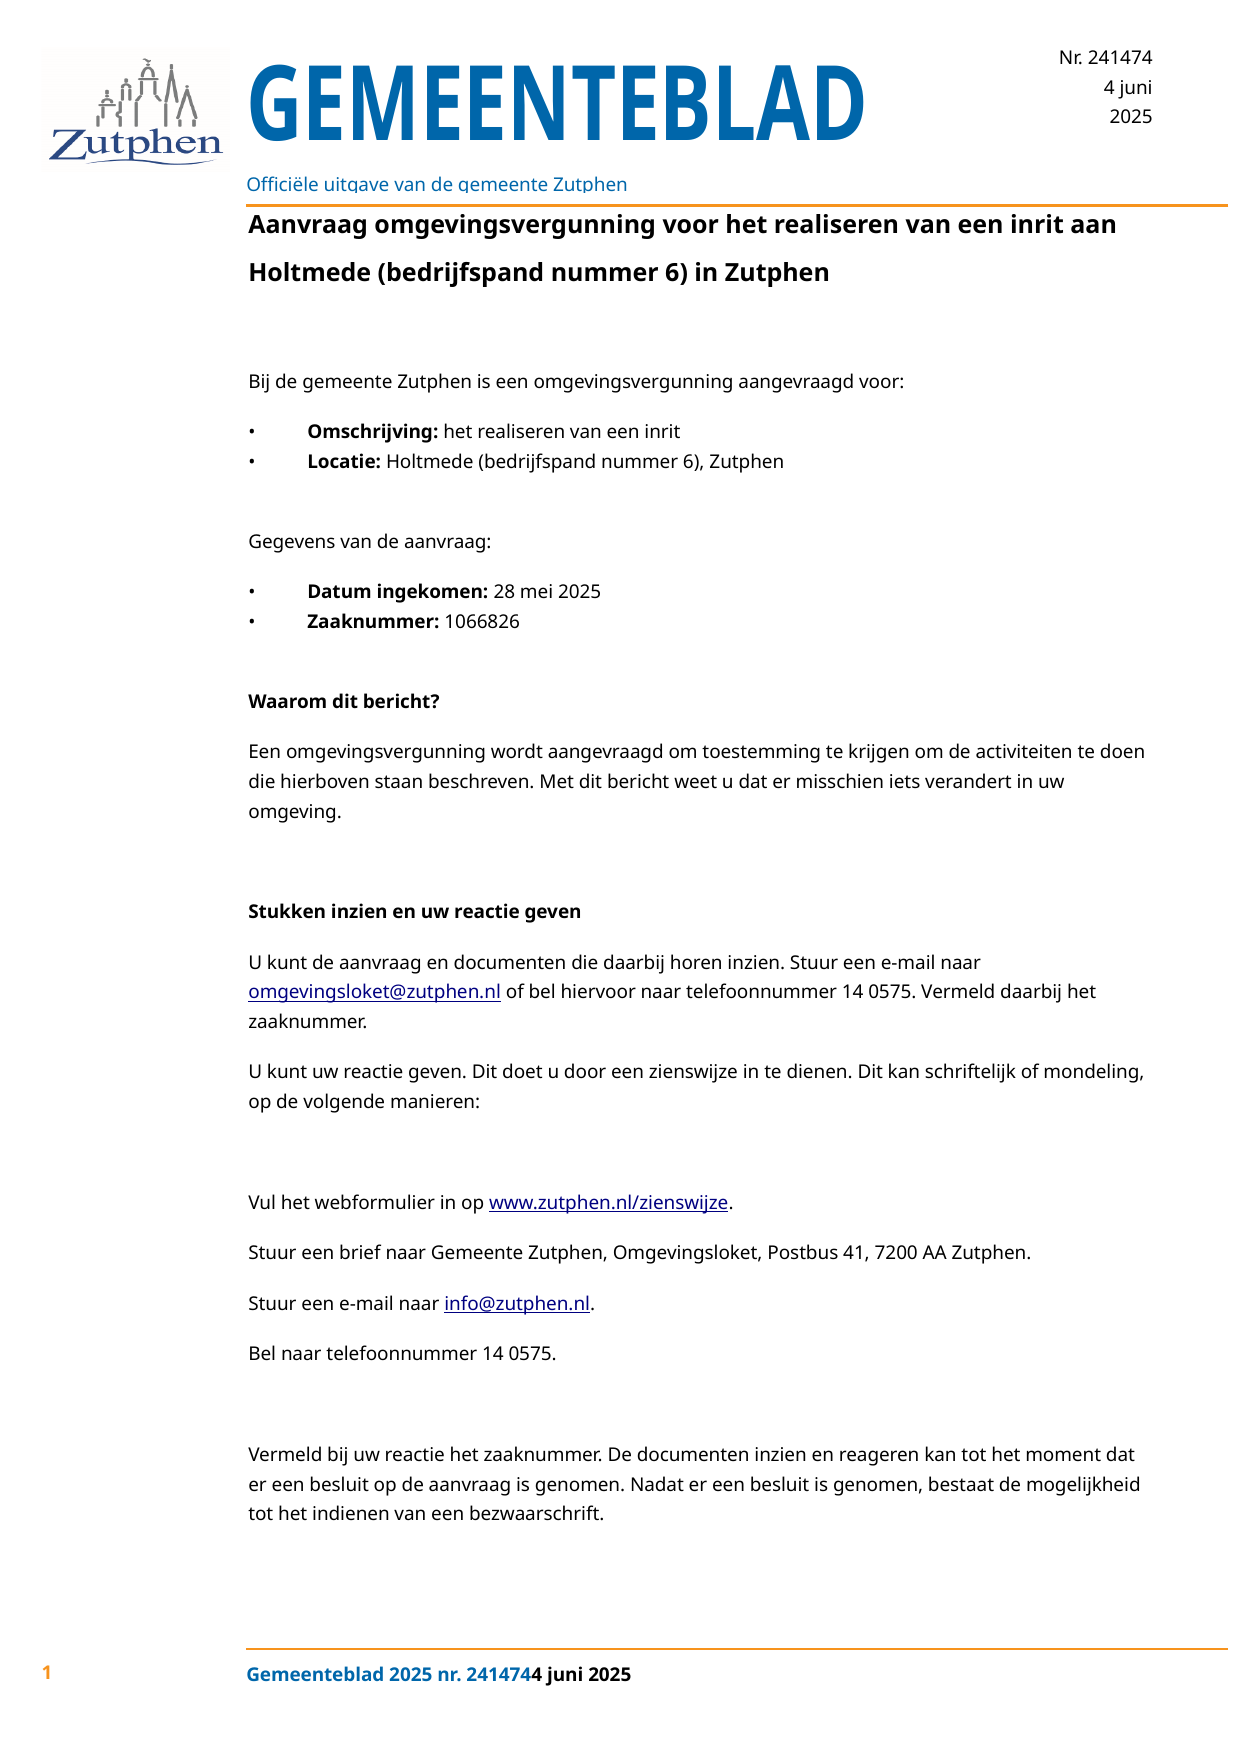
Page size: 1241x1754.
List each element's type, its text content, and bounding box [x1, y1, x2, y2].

text Stuur een e-mail naar info@zutphen.nl. [248, 1290, 1152, 1316]
list Locatie: Holtmede (bedrijfspand nummer 6), Zutphen [248, 448, 1152, 474]
text Stuur een brief naar Gemeente Zutphen, Omgevingsloket, Postbus 41, 7200 AA Zutphen. [248, 1239, 1152, 1265]
text Stukken inzien en uw reactie geven [248, 899, 1152, 924]
text Vul het webformulier in op www.zutphen.nl/zienswijze. [248, 1189, 1152, 1215]
text Bij de gemeente Zutphen is een omgevingsvergunning aangevraagd voor: [248, 368, 1152, 394]
text Aanvraag omgevingsvergunning voor het realiseren van een inrit aan Holtmede (bedrijfspand nummer 6) in Zutphen [248, 207, 1152, 288]
list Zaaknummer: 1066826 [248, 608, 1152, 634]
picture [41, 47, 231, 172]
text U kunt de aanvraag en documenten die daarbij horen inzien. Stuur een e-mail naar omgevingsloket@zutphen.nl of bel hiervoor naar telefoonnummer 14 0575. Vermeld daarbij het zaaknummer. [248, 949, 1152, 1034]
list Datum ingekomen: 28 mei 2025 [248, 579, 1152, 604]
text Vermeld bij uw reactie het zaaknummer. De documenten inzien en reageren kan tot het moment dat er een besluit op de aanvraag is genomen. Nadat er een besluit is genomen, bestaat de mogelijkheid tot het indienen van een bezwaarschrift. [248, 1441, 1152, 1526]
text Gegevens van de aanvraag: [248, 528, 1152, 554]
text Bel naar telefoonnummer 14 0575. [248, 1340, 1152, 1366]
text Een omgevingsvergunning wordt aangevraagd om toestemming te krijgen om de activiteiten te doen die hierboven staan beschreven. Met dit bericht weet u dat er misschien iets verandert in uw omgeving. [248, 739, 1152, 824]
list Omschrijving: het realiseren van een inrit [248, 419, 1152, 444]
text Waarom dit bericht? [248, 688, 1152, 714]
text U kunt uw reactie geven. Dit doet u door een zienswijze in te dienen. Dit kan schriftelijk of mondeling, op de volgende manieren: [248, 1059, 1152, 1114]
